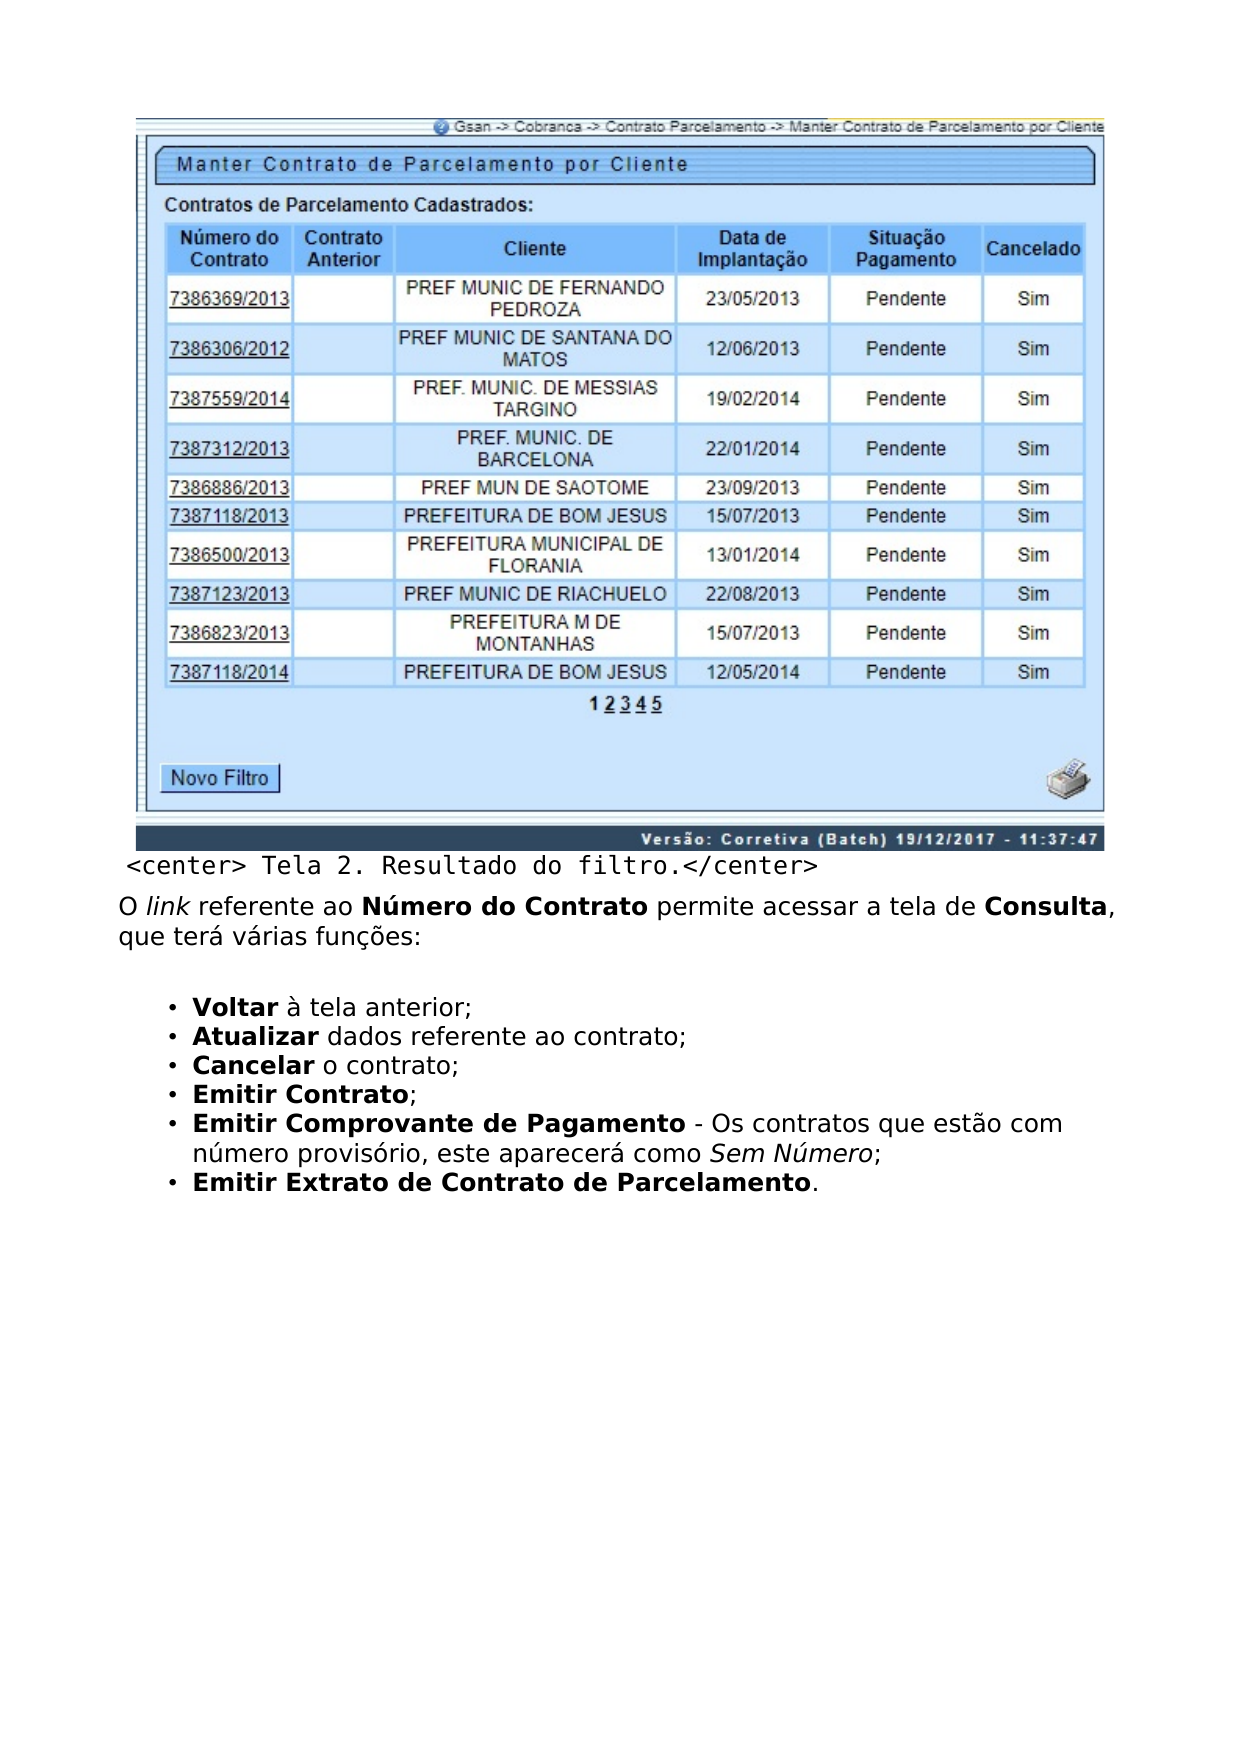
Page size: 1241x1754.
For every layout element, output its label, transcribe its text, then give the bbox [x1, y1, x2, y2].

text <center> Tela 2. Resultado do filtro.</center> [118, 118, 1122, 880]
list Emitir Extrato de Contrato de Parcelamento. [177, 1168, 1122, 1197]
list Emitir Comprovante de Pagamento - Os contratos que estão com número provisório, este aparecerá como Sem Número; [177, 1109, 1122, 1168]
text O link referente ao Número do Contrato permite acessar a tela de Consulta, que terá várias funções: [118, 893, 1122, 951]
list Voltar à tela anterior; [177, 993, 1122, 1022]
list Cancelar o contrato; [177, 1051, 1122, 1080]
list Emitir Contrato; [177, 1080, 1122, 1109]
picture [135, 118, 1105, 851]
list Atualizar dados referente ao contrato; [177, 1022, 1122, 1051]
